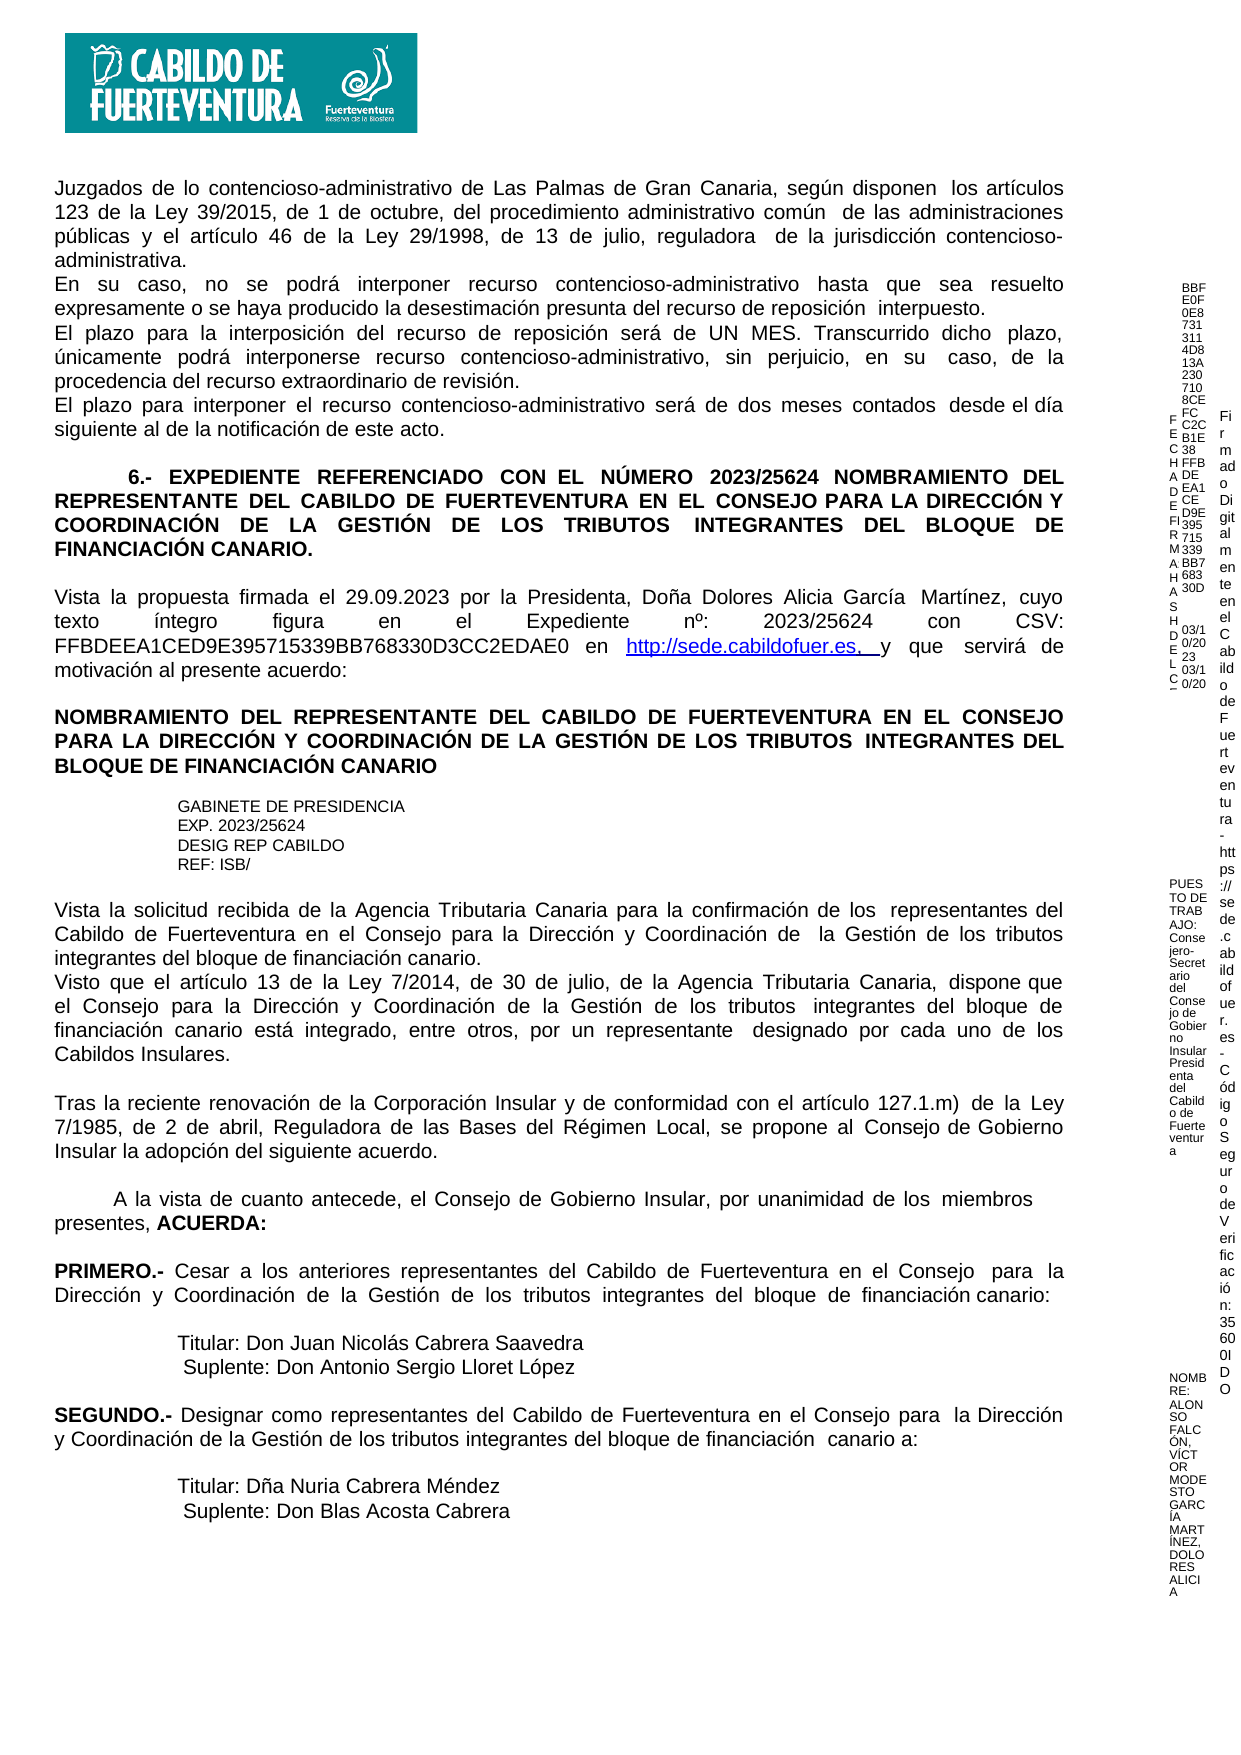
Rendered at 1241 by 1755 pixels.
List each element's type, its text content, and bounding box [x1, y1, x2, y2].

text En su caso, no se podrá interponer recurso contencioso-administrativo hasta que sea resuelto expresamente o se haya producido la desestimación presunta del recurso de reposición interpuesto. [54, 272, 1064, 320]
text El plazo para la interposición del recurso de reposición será de UN MES. Transcurrido dicho plazo, únicamente podrá interponerse recurso contencioso-administrativo, sin perjuicio, en su caso, de la procedencia del recurso extraordinario de revisión. [54, 320, 1064, 393]
text PRIMERO.- Cesar a los anteriores representantes del Cabildo de Fuerteventura en el Consejo para la Dirección y Coordinación de la Gestión de los tributos integrantes del bloque de financiación canario: [54, 1258, 1064, 1307]
text NOMBRE: [1169, 1371, 1209, 1398]
text Consejero-Secretario del Consejo de Gobierno Insular Presidenta del Cabildo de Fuerteventura [1169, 933, 1207, 1158]
text GABINETE DE PRESIDENCIA EXP. 2023/25624 [177, 797, 438, 835]
text 03/10/2023 [1182, 664, 1209, 690]
text [1167, 1371, 1209, 1602]
text PUESTO DE TRABAJO: [1169, 878, 1209, 932]
text ALONSO FALCÓN, VÍCTOR MODESTO GARCÍA MARTÍNEZ, DOLORES ALICIA [1169, 1399, 1207, 1599]
subtitle NOMBRAMIENTO DEL REPRESENTANTE DEL CABILDO DE FUERTEVENTURA EN EL CONSEJO PARA LA DIRECCIÓN Y COORDINACIÓN DE LA GESTIÓN DE LOS TRIBUTOS INTEGRANTES DEL BLOQUE DE FINANCIACIÓN CANARIO [54, 705, 1064, 777]
text Vista la solicitud recibida de la Agencia Tributaria Canaria para la confirmación de los representantes del Cabildo de Fuerteventura en el Consejo para la Dirección y Coordinación de la Gestión de los tributos integrantes del bloque de financiación canario. [54, 897, 1064, 970]
text Titular: Dña Nuria Cabrera Méndez Suplente: Don Blas Acosta Cabrera [177, 1474, 561, 1522]
text BBFE0F0E87313114D813A2307108CEFCC2CB1E38 FFBDEEA1CED9E395715339BB768330D3CC2EDAE0 [1182, 282, 1207, 593]
text Visto que el artículo 13 de la Ley 7/2014, de 30 de julio, de la Agencia Tributaria Canaria, dispone que el Consejo para la Dirección y Coordinación de la Gestión de los tributos integrantes del bloque de financiación canario está integrado, entre otros, por un representante designado por cada uno de los Cabildos Insulares. [54, 970, 1064, 1066]
text Juzgados de lo contencioso-administrativo de Las Palmas de Gran Canaria, según disponen los artículos 123 de la Ley 39/2015, de 1 de octubre, del procedimiento administrativo común de las administraciones públicas y el artículo 46 de la Ley 29/1998, de 13 de julio, reguladora de la jurisdicción contencioso-administrativa. [54, 176, 1064, 272]
text El plazo para interponer el recurso contencioso-administrativo será de dos meses contados desde el día siguiente al de la notificación de este acto. [54, 393, 1064, 441]
text SEGUNDO.- Designar como representantes del Cabildo de Fuerteventura en el Consejo para la Dirección y Coordinación de la Gestión de los tributos integrantes del bloque de financiación canario a: [54, 1402, 1064, 1451]
text 03/10/2023 [1182, 624, 1209, 664]
text Tras la reciente renovación de la Corporación Insular y de conformidad con el artículo 127.1.m) de la Ley 7/1985, de 2 de abril, Reguladora de las Bases del Régimen Local, se propone al Consejo de Gobierno Insular la adopción del siguiente acuerdo. [54, 1090, 1064, 1163]
text Titular: Don Juan Nicolás Cabrera Saavedra Suplente: Don Antonio Sergio Lloret López [177, 1331, 664, 1379]
text [1167, 878, 1209, 1183]
text DESIG REP CABILDO REF: ISB/ [177, 835, 360, 874]
subtitle 6.- EXPEDIENTE REFERENCIADO CON EL NÚMERO 2023/25624 NOMBRAMIENTO DEL REPRESENTANTE DEL CABILDO DE FUERTEVENTURA EN EL CONSEJO PARA LA DIRECCIÓN Y COORDINACIÓN DE LA GESTIÓN DE LOS TRIBUTOS INTEGRANTES DEL BLOQUE DE FINANCIACIÓN CANARIO. [54, 464, 1064, 561]
text A la vista de cuanto antecede, el Consejo de Gobierno Insular, por unanimidad de los miembros presentes, ACUERDA: [54, 1187, 1059, 1235]
text FECHA DE FIRMA: HASH DEL CERTIFICADO: [1169, 412, 1184, 689]
text [1179, 280, 1209, 593]
text Vista la propuesta firmada el 29.09.2023 por la Presidenta, Doña Dolores Alicia García Martínez, cuyo texto íntegro figura en el Expediente nº: 2023/25624 con CSV: FFBDEEA1CED9E395715339BB768330D3CC2EDAE0 en http://sede.cabildofuer.es, y que servirá de motivación al presente acuerdo: [54, 585, 1064, 682]
text Firmado Digitalmente en el Cabildo de Fuerteventura - https://sede.cabildofuer.es - Código Seguro de Verificación: 35600IDOC205DA08C3818C7143A1 [1219, 408, 1236, 1397]
